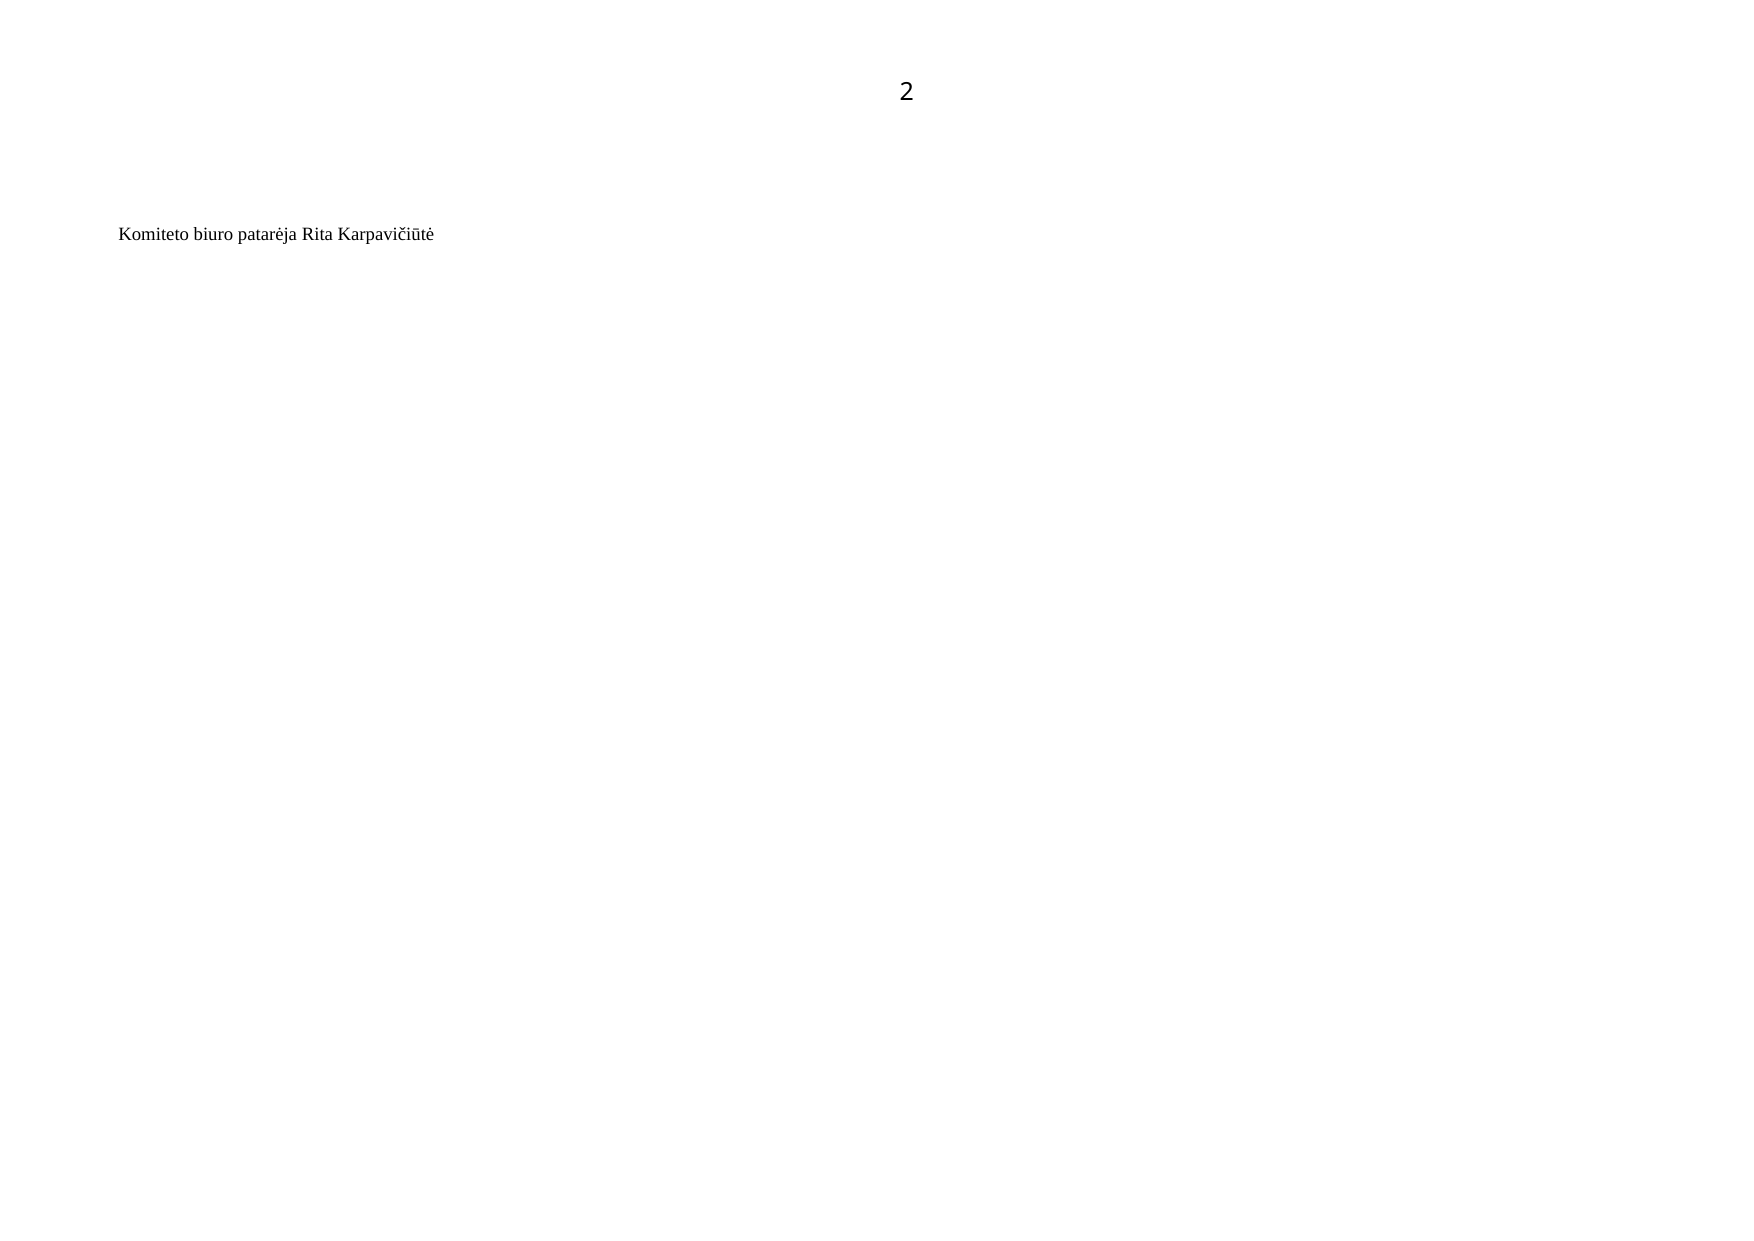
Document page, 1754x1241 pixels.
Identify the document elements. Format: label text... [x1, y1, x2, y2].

text Komiteto biuro patarėja Rita Karpavičiūtė [118, 223, 1695, 244]
